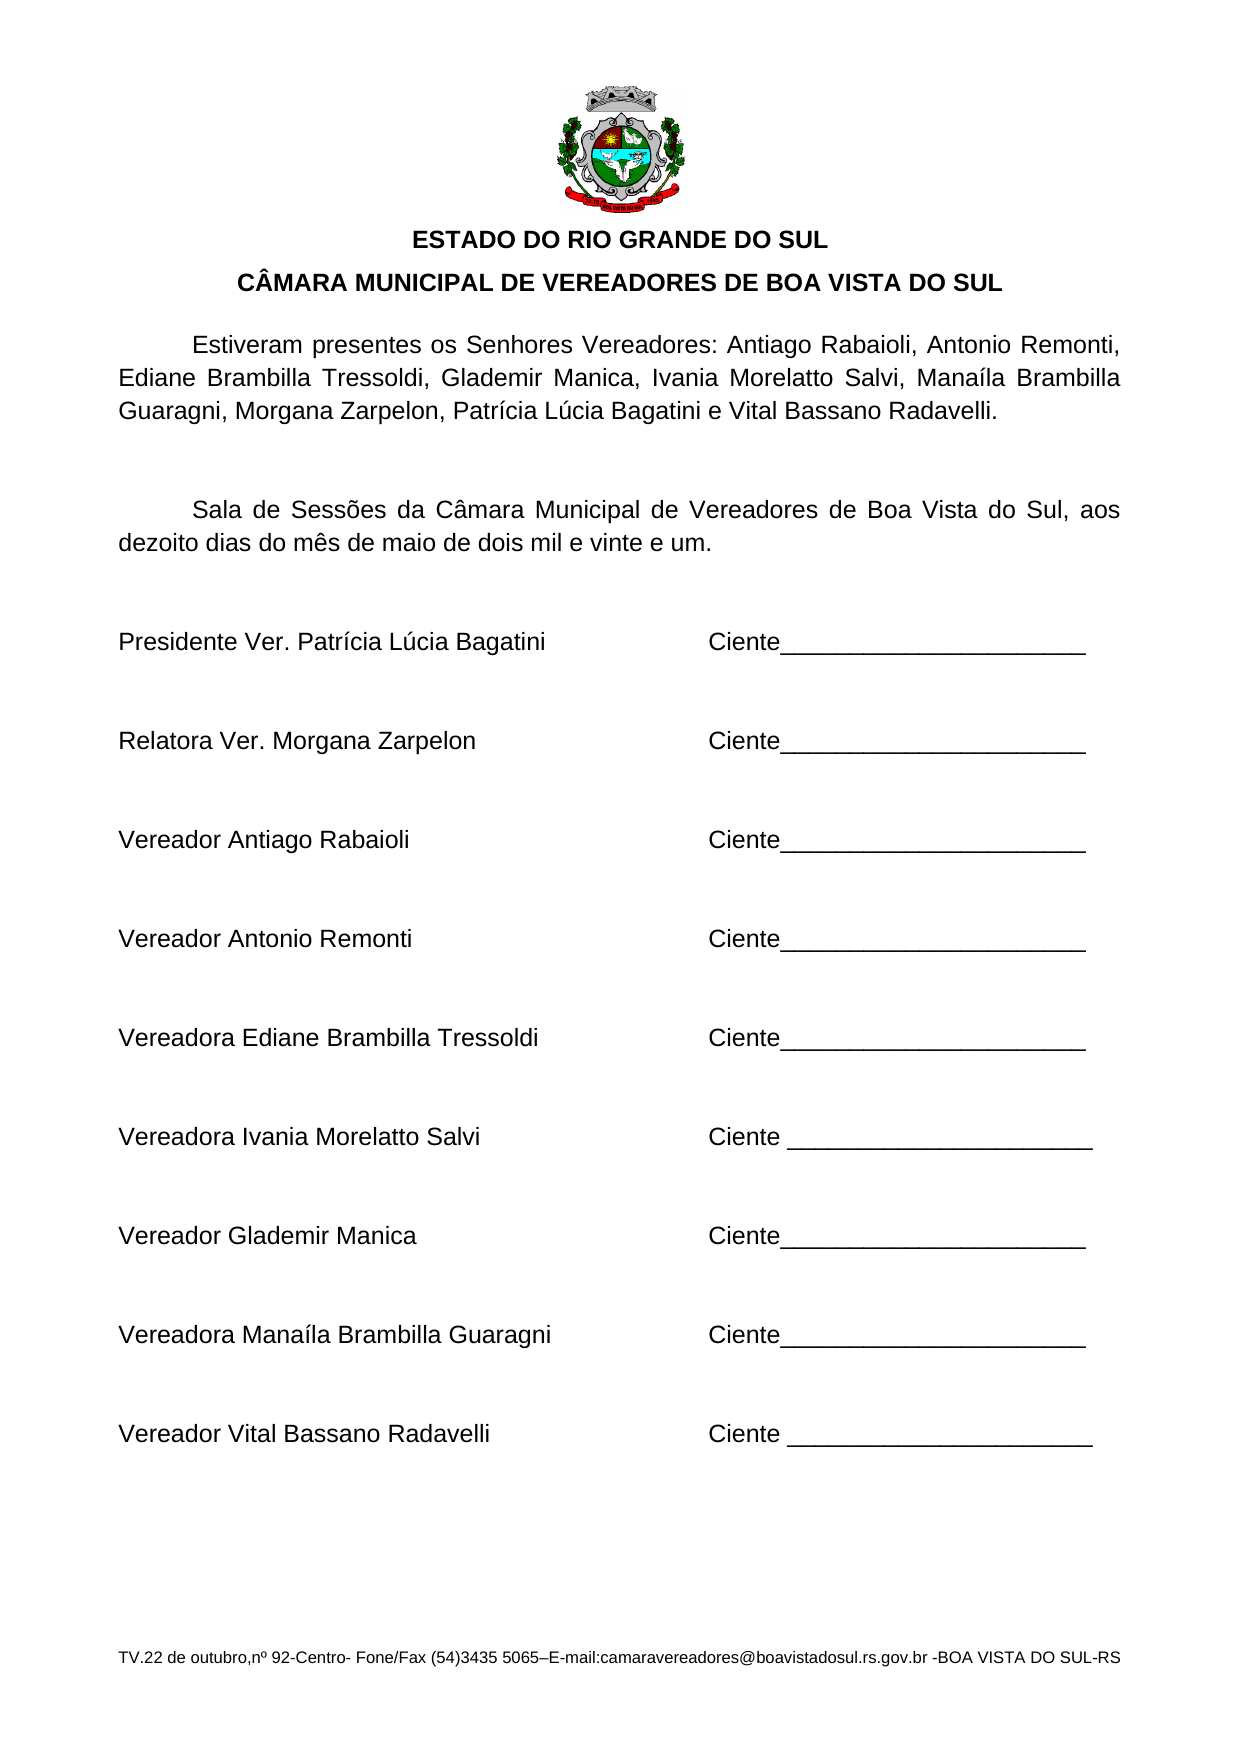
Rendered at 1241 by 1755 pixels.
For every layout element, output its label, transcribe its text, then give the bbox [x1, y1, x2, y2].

text Vereador Antonio Remonti Ciente______________________ [118, 924, 1122, 953]
text Vereador Antiago Rabaioli Ciente______________________ [118, 825, 1122, 854]
text Vereadora Ivania Morelatto Salvi Ciente ______________________ [118, 1122, 1122, 1151]
text Vereadora Manaíla Brambilla Guaragni Ciente______________________ [118, 1320, 1122, 1349]
text Vereador Glademir Manica Ciente______________________ [118, 1221, 1122, 1250]
text Sala de Sessões da Câmara Municipal de Vereadores de Boa Vista do Sul, aos dezoito dias do mês de maio de dois mil e vinte e um. [118, 495, 1122, 557]
text Vereador Vital Bassano Radavelli Ciente ______________________ [118, 1419, 1122, 1448]
text Presidente Ver. Patrícia Lúcia Bagatini Ciente______________________ [118, 627, 1122, 656]
text Estiveram presentes os Senhores Vereadores: Antiago Rabaioli, Antonio Remonti, Ediane Brambilla Tressoldi, Glademir Manica, Ivania Morelatto Salvi, Manaíla Brambilla Guaragni, Morgana Zarpelon, Patrícia Lúcia Bagatini e Vital Bassano Radavelli. [118, 330, 1122, 424]
text Vereadora Ediane Brambilla Tressoldi Ciente______________________ [118, 1023, 1122, 1052]
text Relatora Ver. Morgana Zarpelon Ciente______________________ [118, 726, 1122, 755]
